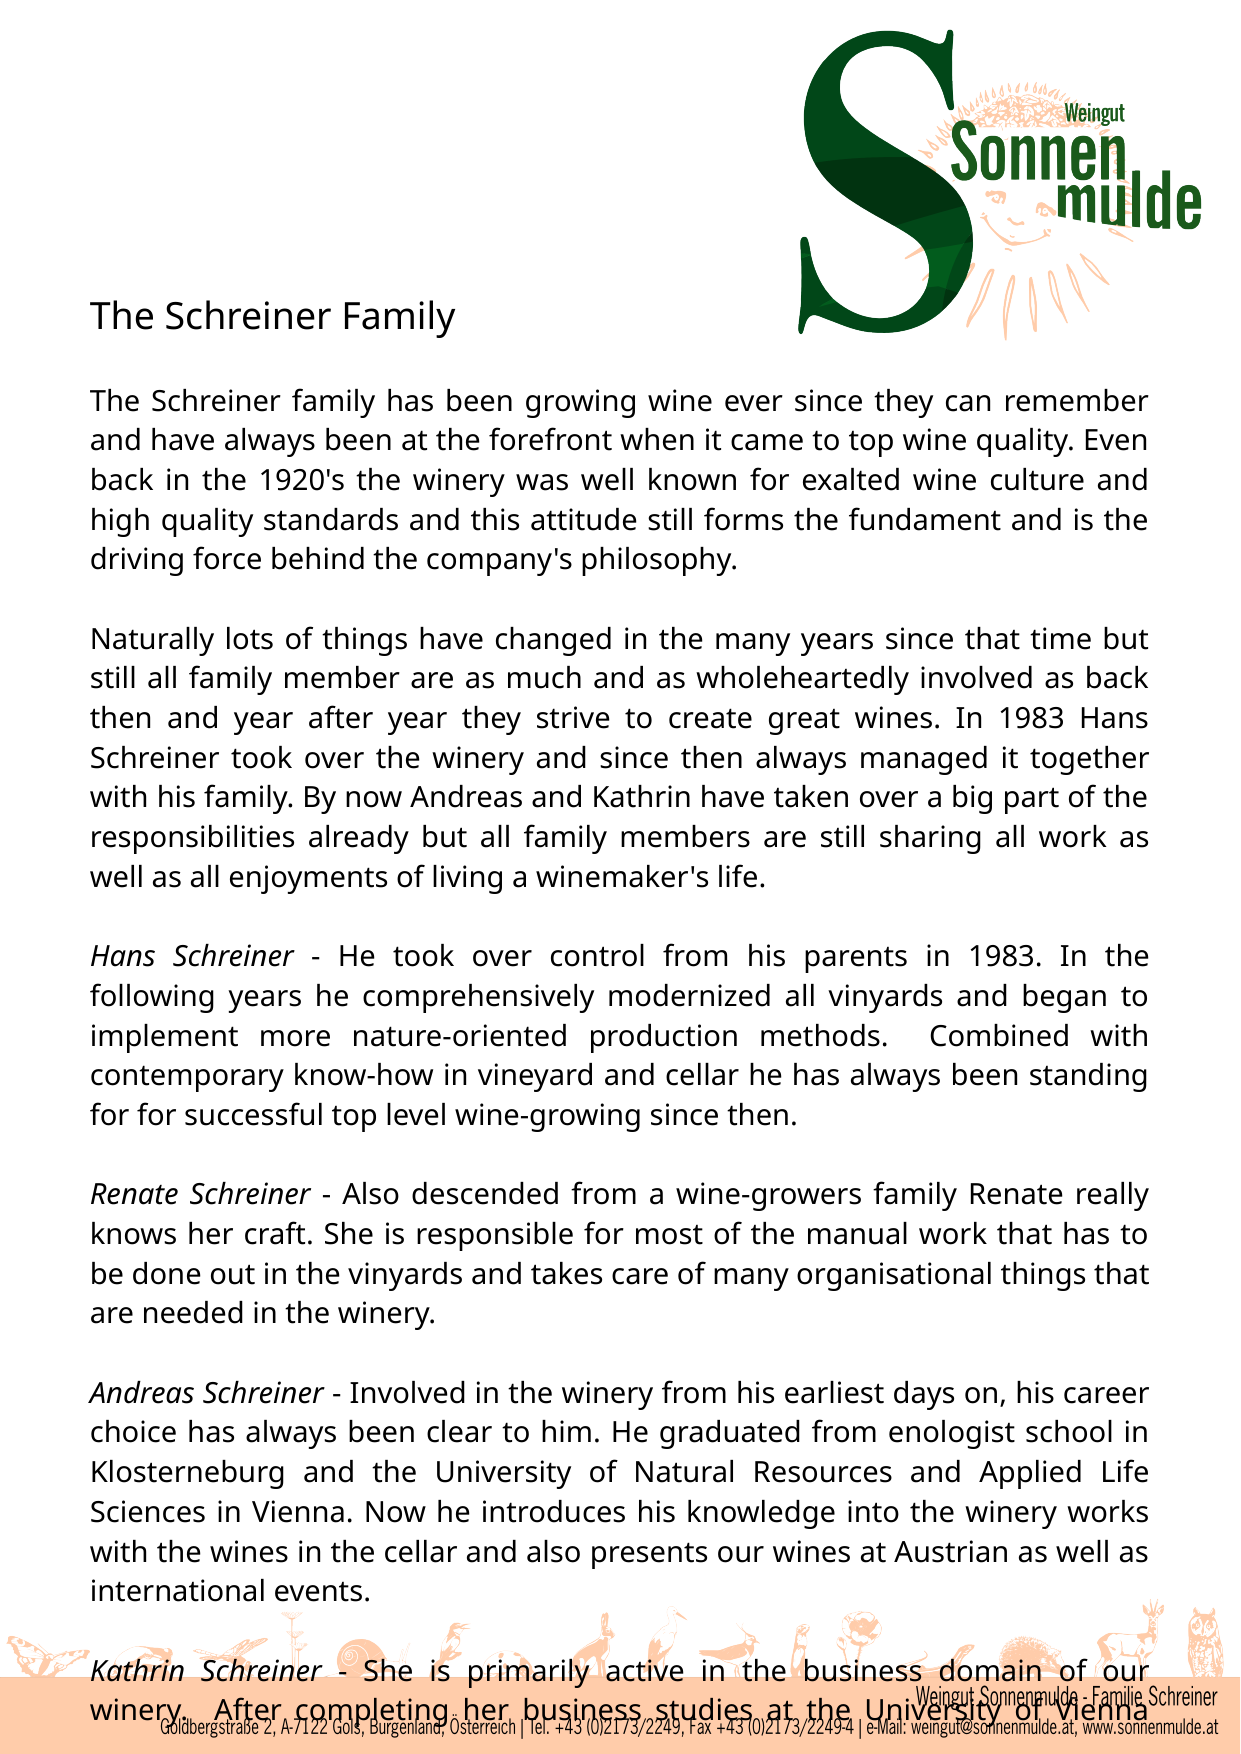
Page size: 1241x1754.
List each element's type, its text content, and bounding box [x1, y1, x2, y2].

text Renate Schreiner - Also descended from a wine-growers family Renate really knows her craft. She is responsible for most of the manual work that has to be done out in the vinyards and takes care of many organisational things that are needed in the winery. [89, 1174, 1151, 1332]
text Naturally lots of things have changed in the many years since that time but still all family member are as much and as wholeheartedly involved as back then and year after year they strive to create great wines. In 1983 Hans Schreiner took over the winery and since then always managed it together with his family. By now Andreas and Kathrin have taken over a big part of the responsibilities already but all family members are still sharing all work as well as all enjoyments of living a winemaker's life. [89, 618, 1151, 896]
text The Schreiner family has been growing wine ever since they can remember and have always been at the forefront when it came to top wine quality. Even back in the 1920's the winery was well known for exalted wine culture and high quality standards and this attitude still forms the fundament and is the driving force behind the company's philosophy. [89, 380, 1151, 578]
picture [0, 0, 801, 800]
text Kathrin Schreiner - She is primarily active in the business domain of our winery. After completing her business studies at the University of Vienna [89, 1650, 1151, 1729]
text Andreas Schreiner - Involved in the winery from his earliest days on, his career choice has always been clear to him. He graduated from enologist school in Klosterneburg and the University of Natural Resources and Applied Life Sciences in Vienna. Now he introduces his knowledge into the winery works with the wines in the cellar and also presents our wines at Austrian as well as international events. [89, 1372, 1151, 1610]
text Hans Schreiner - He took over control from his parents in 1983. In the following years he comprehensively modernized all vinyards and began to implement more nature-oriented production methods. Combined with contemporary know-how in vineyard and cellar he has always been standing for for successful top level wine-growing since then. [89, 936, 1151, 1134]
text The Schreiner Family [89, 289, 1151, 340]
